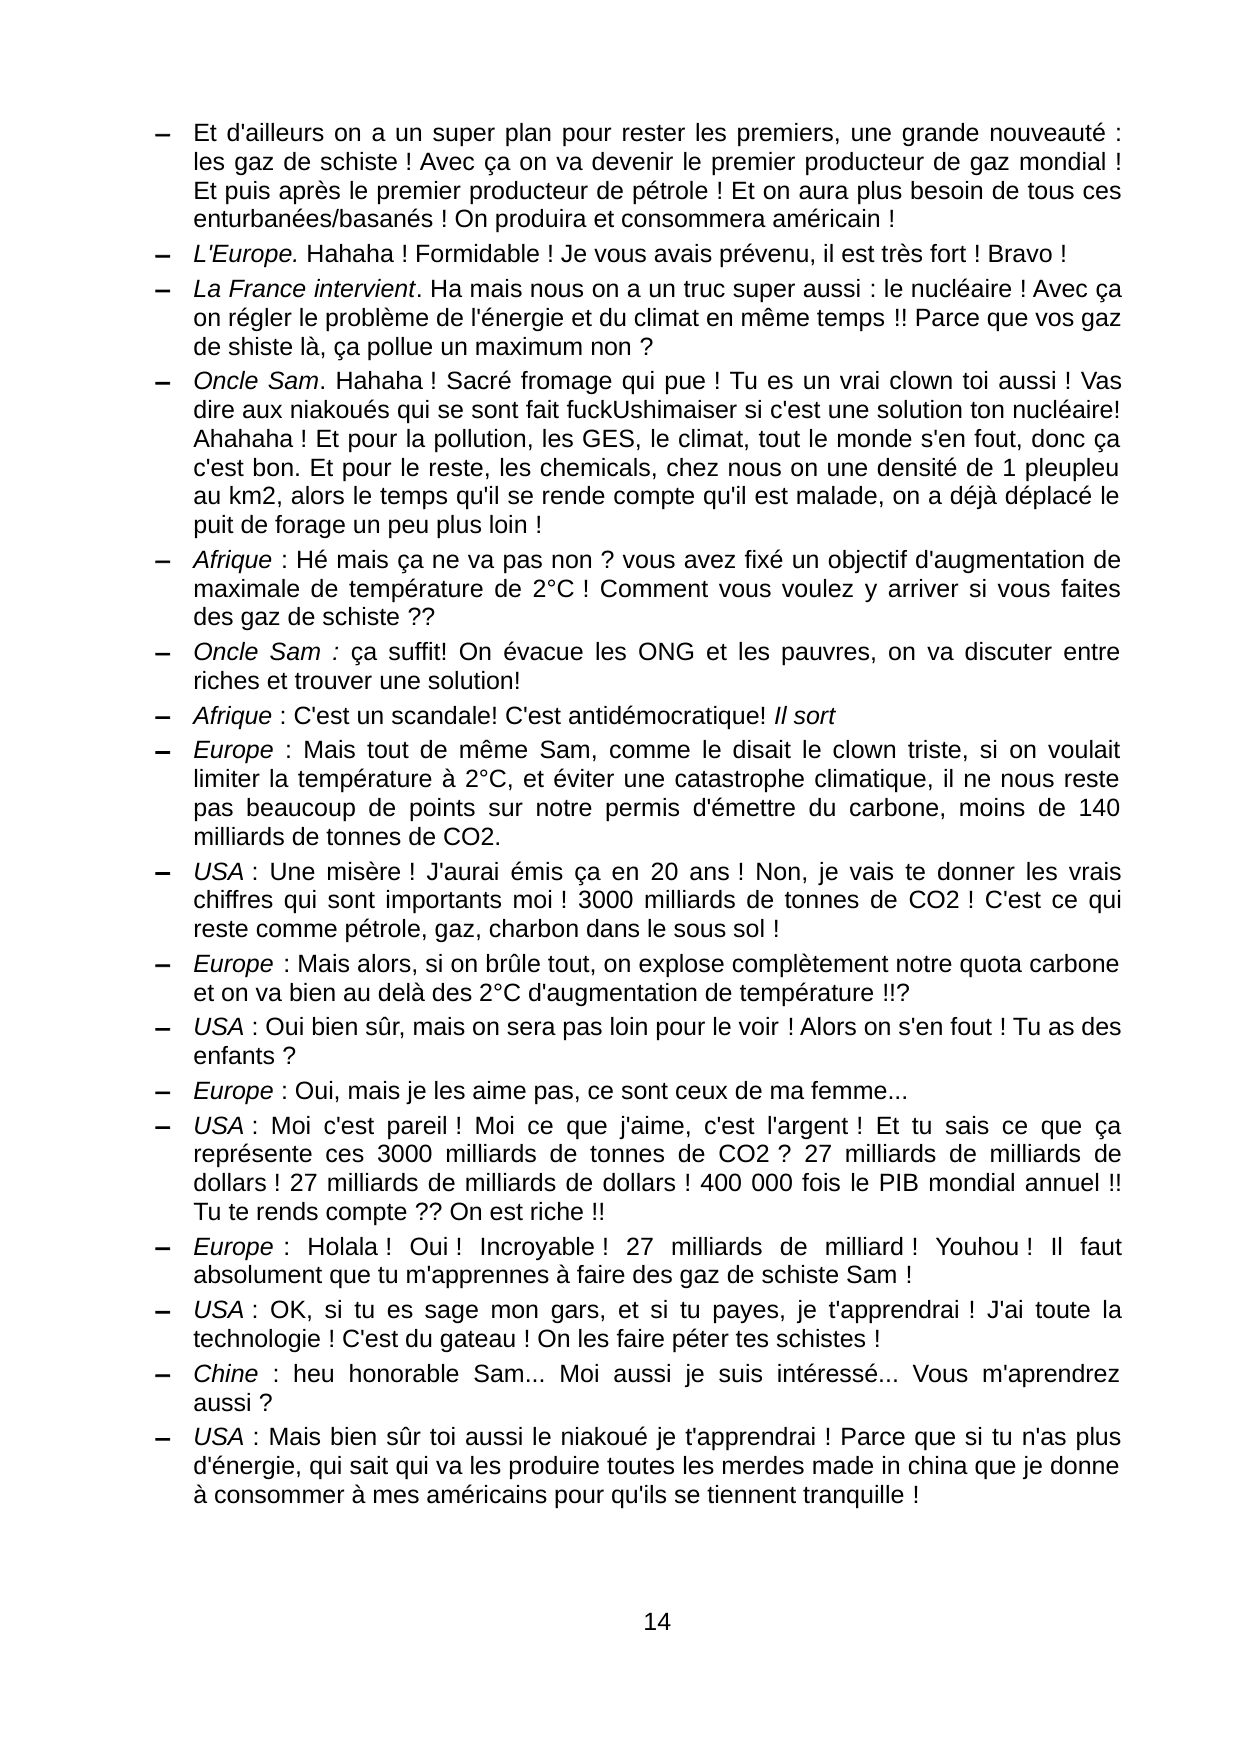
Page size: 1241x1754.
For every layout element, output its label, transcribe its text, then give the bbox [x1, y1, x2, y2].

list USA : Une misère ! J'aurai émis ça en 20 ans ! Non, je vais te donner les vrais chiffres qui sont importants moi ! 3000 milliards de tonnes de CO2 ! C'est ce qui reste comme pétrole, gaz, charbon dans le sous sol ! [156, 856, 1122, 943]
list Chine : heu honorable Sam... Moi aussi je suis intéressé... Vous m'aprendrez aussi ? [156, 1359, 1122, 1416]
list Europe : Oui, mais je les aime pas, ce sont ceux de ma femme... [156, 1076, 1122, 1105]
list USA : OK, si tu es sage mon gars, et si tu payes, je t'apprendrai ! J'ai toute la technologie ! C'est du gateau ! On les faire péter tes schistes ! [156, 1295, 1122, 1353]
list Afrique : C'est un scandale! C'est antidémocratique! Il sort [156, 701, 1122, 729]
list Europe : Mais tout de même Sam, comme le disait le clown triste, si on voulait limiter la température à 2°C, et éviter une catastrophe climatique, il ne nous reste pas beaucoup de points sur notre permis d'émettre du carbone, moins de 140 milliards de tonnes de CO2. [156, 735, 1122, 851]
list USA : Moi c'est pareil ! Moi ce que j'aime, c'est l'argent ! Et tu sais ce que ça représente ces 3000 milliards de tonnes de CO2 ? 27 milliards de milliards de dollars ! 27 milliards de milliards de dollars ! 400 000 fois le PIB mondial annuel !! Tu te rends compte ?? On est riche !! [156, 1111, 1122, 1226]
list Europe : Mais alors, si on brûle tout, on explose complètement notre quota carbone et on va bien au delà des 2°C d'augmentation de température !!? [156, 949, 1122, 1006]
list Et d'ailleurs on a un super plan pour rester les premiers, une grande nouveauté : les gaz de schiste ! Avec ça on va devenir le premier producteur de gaz mondial ! Et puis après le premier producteur de pétrole ! Et on aura plus besoin de tous ces enturbanées/basanés ! On produira et consommera américain ! [156, 118, 1122, 233]
list L'Europe. Hahaha ! Formidable ! Je vous avais prévenu, il est très fort ! Bravo ! [156, 239, 1122, 268]
list USA : Oui bien sûr, mais on sera pas loin pour le voir ! Alors on s'en fout ! Tu as des enfants ? [156, 1012, 1122, 1070]
list La France intervient. Ha mais nous on a un truc super aussi : le nucléaire ! Avec ça on régler le problème de l'énergie et du climat en même temps !! Parce que vos gaz de shiste là, ça pollue un maximum non ? [156, 274, 1122, 360]
list Europe : Holala ! Oui ! Incroyable ! 27 milliards de milliard ! Youhou ! Il faut absolument que tu m'apprennes à faire des gaz de schiste Sam ! [156, 1232, 1122, 1289]
list Afrique : Hé mais ça ne va pas non ? vous avez fixé un objectif d'augmentation de maximale de température de 2°C ! Comment vous voulez y arriver si vous faites des gaz de schiste ?? [156, 545, 1122, 631]
list USA : Mais bien sûr toi aussi le niakoué je t'apprendrai ! Parce que si tu n'as plus d'énergie, qui sait qui va les produire toutes les merdes made in china que je donne à consommer à mes américains pour qu'ils se tiennent tranquille ! [156, 1422, 1122, 1509]
list Oncle Sam. Hahaha ! Sacré fromage qui pue ! Tu es un vrai clown toi aussi ! Vas dire aux niakoués qui se sont fait fuckUshimaiser si c'est une solution ton nucléaire!Ahahaha ! Et pour la pollution, les GES, le climat, tout le monde s'en fout, donc ça c'est bon. Et pour le reste, les chemicals, chez nous on une densité de 1 pleupleu au km2, alors le temps qu'il se rende compte qu'il est malade, on a déjà déplacé le puit de forage un peu plus loin ! [156, 366, 1122, 539]
list Oncle Sam : ça suffit! On évacue les ONG et les pauvres, on va discuter entre riches et trouver une solution! [156, 637, 1122, 695]
